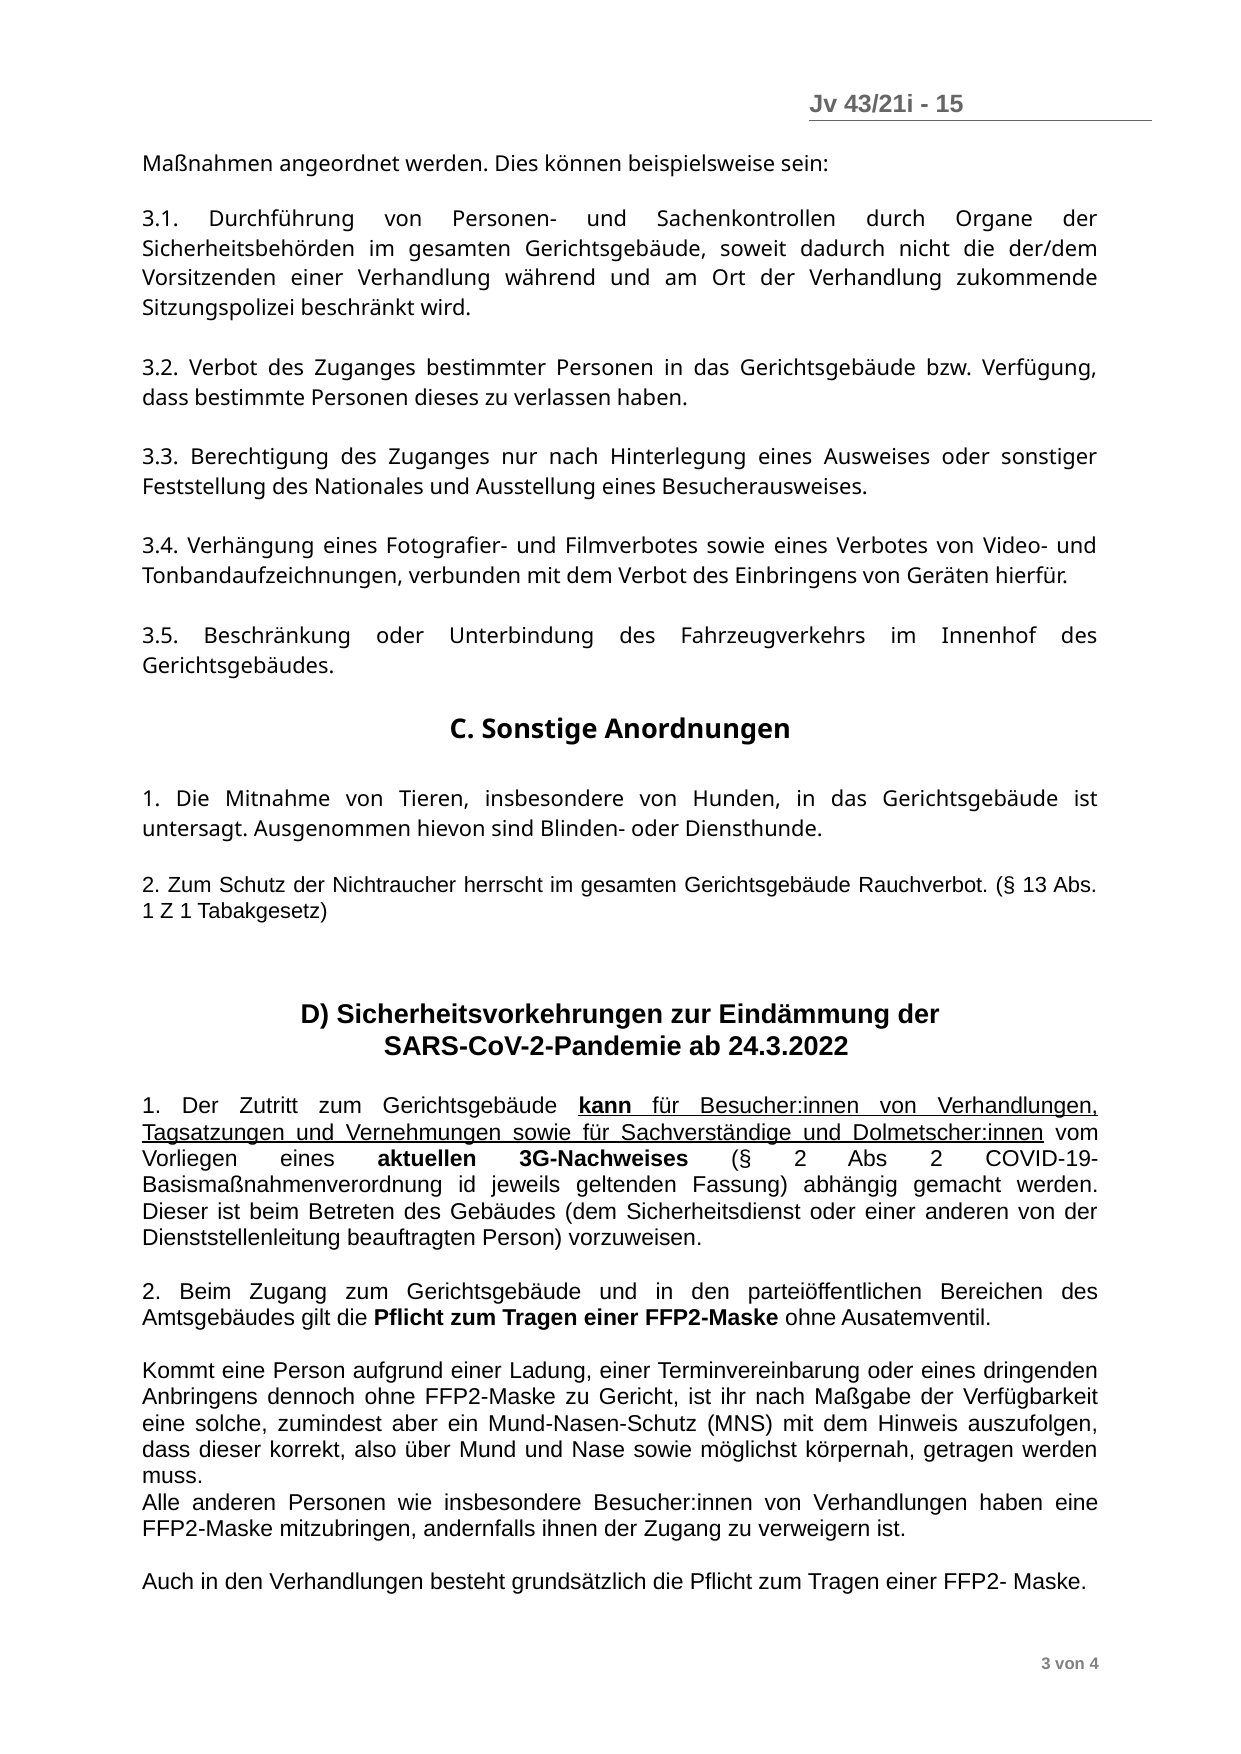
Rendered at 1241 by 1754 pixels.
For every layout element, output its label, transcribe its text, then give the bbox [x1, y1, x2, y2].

text 3.5. Beschränkung oder Unterbindung des Fahrzeugverkehrs im Innenhof des Gerichtsgebäudes. [142, 620, 1098, 679]
text Alle anderen Personen wie insbesondere Besucher:innen von Verhandlungen haben eine FFP2-Maske mitzubringen, andernfalls ihnen der Zugang zu verweigern ist. [142, 1489, 1098, 1541]
text 3.3. Berechtigung des Zuganges nur nach Hinterlegung eines Ausweises oder sonstiger Feststellung des Nationales und Ausstellung eines Besucherausweises. [142, 441, 1098, 501]
text 1. Der Zutritt zum Gerichtsgebäude kann für Besucher:innen von Verhandlungen, Tagsatzungen und Vernehmungen sowie für Sachverständige und Dolmetscher:innen vom Vorliegen eines aktuellen 3G-Nachweises (§ 2 Abs 2 COVID-19-Basismaßnahmenverordnung id jeweils geltenden Fassung) abhängig gemacht werden. Dieser ist beim Betreten des Gebäudes (dem Sicherheitsdienst oder einer anderen von der Dienststellenleitung beauftragten Person) vorzuweisen. [142, 1092, 1098, 1250]
text 3.2. Verbot des Zuganges bestimmter Personen in das Gerichtsgebäude bzw. Verfügung, dass bestimmte Personen dieses zu verlassen haben. [142, 352, 1098, 411]
text 2. Zum Schutz der Nichtraucher herrscht im gesamten Gerichtsgebäude Rauchverbot. (§ 13 Abs. 1 Z 1 Tabakgesetz) [142, 872, 1098, 923]
text 2. Beim Zugang zum Gerichtsgebäude und in den parteiöffentlichen Bereichen des Amtsgebäudes gilt die Pflicht zum Tragen einer FFP2-Maske ohne Ausatemventil. [142, 1278, 1098, 1331]
text 1. Die Mitnahme von Tieren, insbesondere von Hunden, in das Gerichtsgebäude ist untersagt. Ausgenommen hievon sind Blinden- oder Diensthunde. [142, 783, 1098, 843]
text D) Sicherheitsvorkehrungen zur Eindämmung der [142, 998, 1098, 1030]
text C. Sonstige Anordnungen [142, 709, 1098, 746]
text Auch in den Verhandlungen besteht grundsätzlich die Pflicht zum Tragen einer FFP2- Maske. [142, 1568, 1098, 1594]
text 3.1. Durchführung von Personen- und Sachenkontrollen durch Organe der Sicherheitsbehörden im gesamten Gerichtsgebäude, soweit dadurch nicht die der/dem Vorsitzenden einer Verhandlung während und am Ort der Verhandlung zukommende Sitzungspolizei beschränkt wird. [142, 203, 1098, 322]
text Maßnahmen angeordnet werden. Dies können beispielsweise sein: [142, 147, 1098, 177]
text Kommt eine Person aufgrund einer Ladung, einer Terminvereinbarung oder eines dringenden Anbringens dennoch ohne FFP2-Maske zu Gericht, ist ihr nach Maßgabe der Verfügbarkeit eine solche, zumindest aber ein Mund-Nasen-Schutz (MNS) mit dem Hinweis auszufolgen, dass dieser korrekt, also über Mund und Nase sowie möglichst körpernah, getragen werden muss. [142, 1357, 1098, 1489]
text 3.4. Verhängung eines Fotografier- und Filmverbotes sowie eines Verbotes von Video- und Tonbandaufzeichnungen, verbunden mit dem Verbot des Einbringens von Geräten hierfür. [142, 531, 1098, 590]
text SARS-CoV-2-Pandemie ab 24.3.2022 [142, 1030, 1098, 1061]
